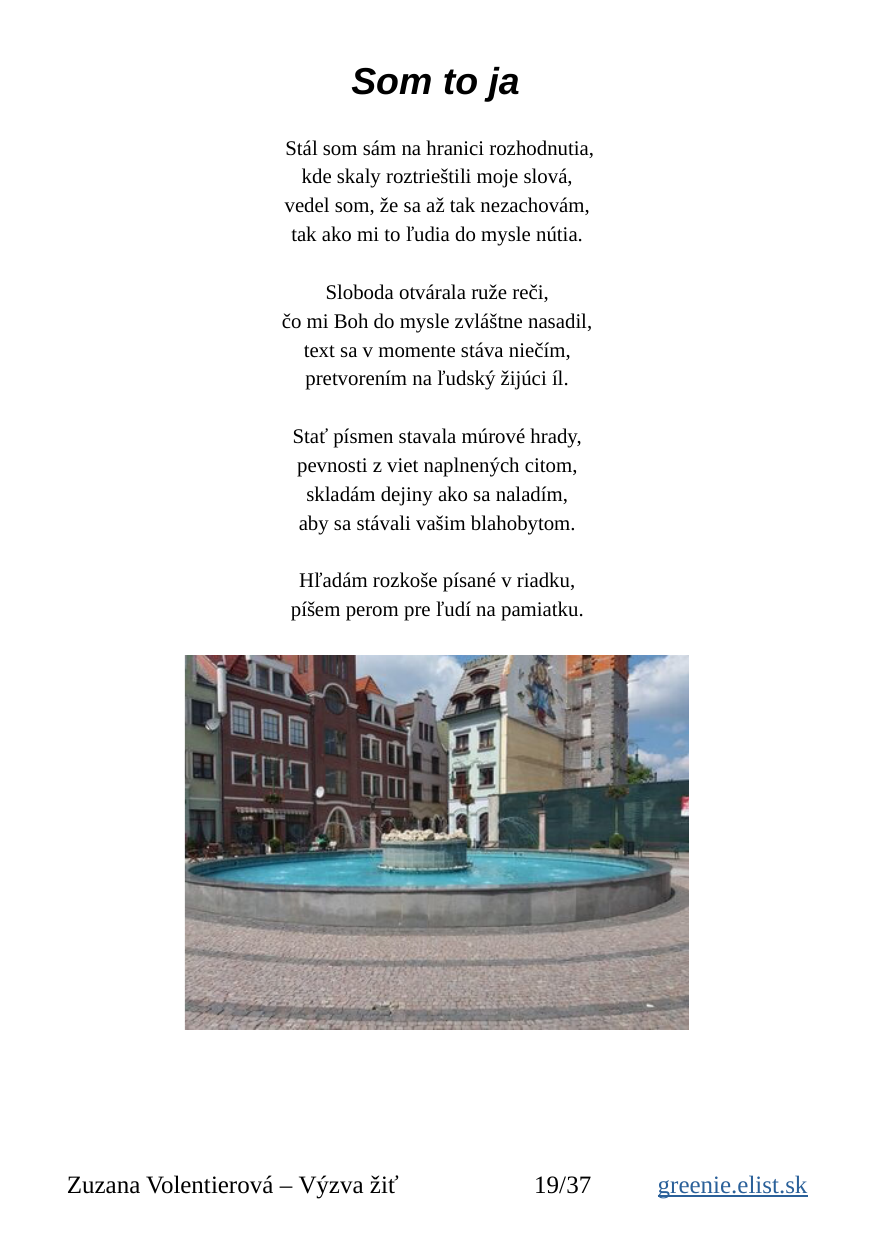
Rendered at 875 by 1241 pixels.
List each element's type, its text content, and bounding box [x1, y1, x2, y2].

picture [184, 655, 689, 1030]
text vedel som, že sa až tak nezachovám, [41, 193, 833, 217]
text pretvorením na ľudský žijúci íl. [41, 366, 833, 390]
text text sa v momente stáva niečím, [41, 337, 833, 362]
text Stál som sám na hranici rozhodnutia, [41, 136, 833, 159]
text pevnosti z viet naplnených citom, [41, 453, 833, 477]
text aby sa stávali vašim blahobytom. [41, 511, 833, 535]
text čo mi Boh do mysle zvláštne nasadil, [41, 309, 833, 333]
text skladám dejiny ako sa naladím, [41, 482, 833, 506]
text Sloboda otvárala ruže reči, [41, 280, 833, 304]
text tak ako mi to ľudia do mysle nútia. [41, 222, 833, 246]
text píšem perom pre ľudí na pamiatku. [41, 597, 833, 621]
text Stať písmen stavala múrové hrady, [41, 424, 833, 448]
text kde skaly roztrieštili moje slová, [41, 164, 833, 188]
subtitle Som to ja [41, 59, 833, 102]
text Hľadám rozkoše písané v riadku, [41, 568, 833, 592]
